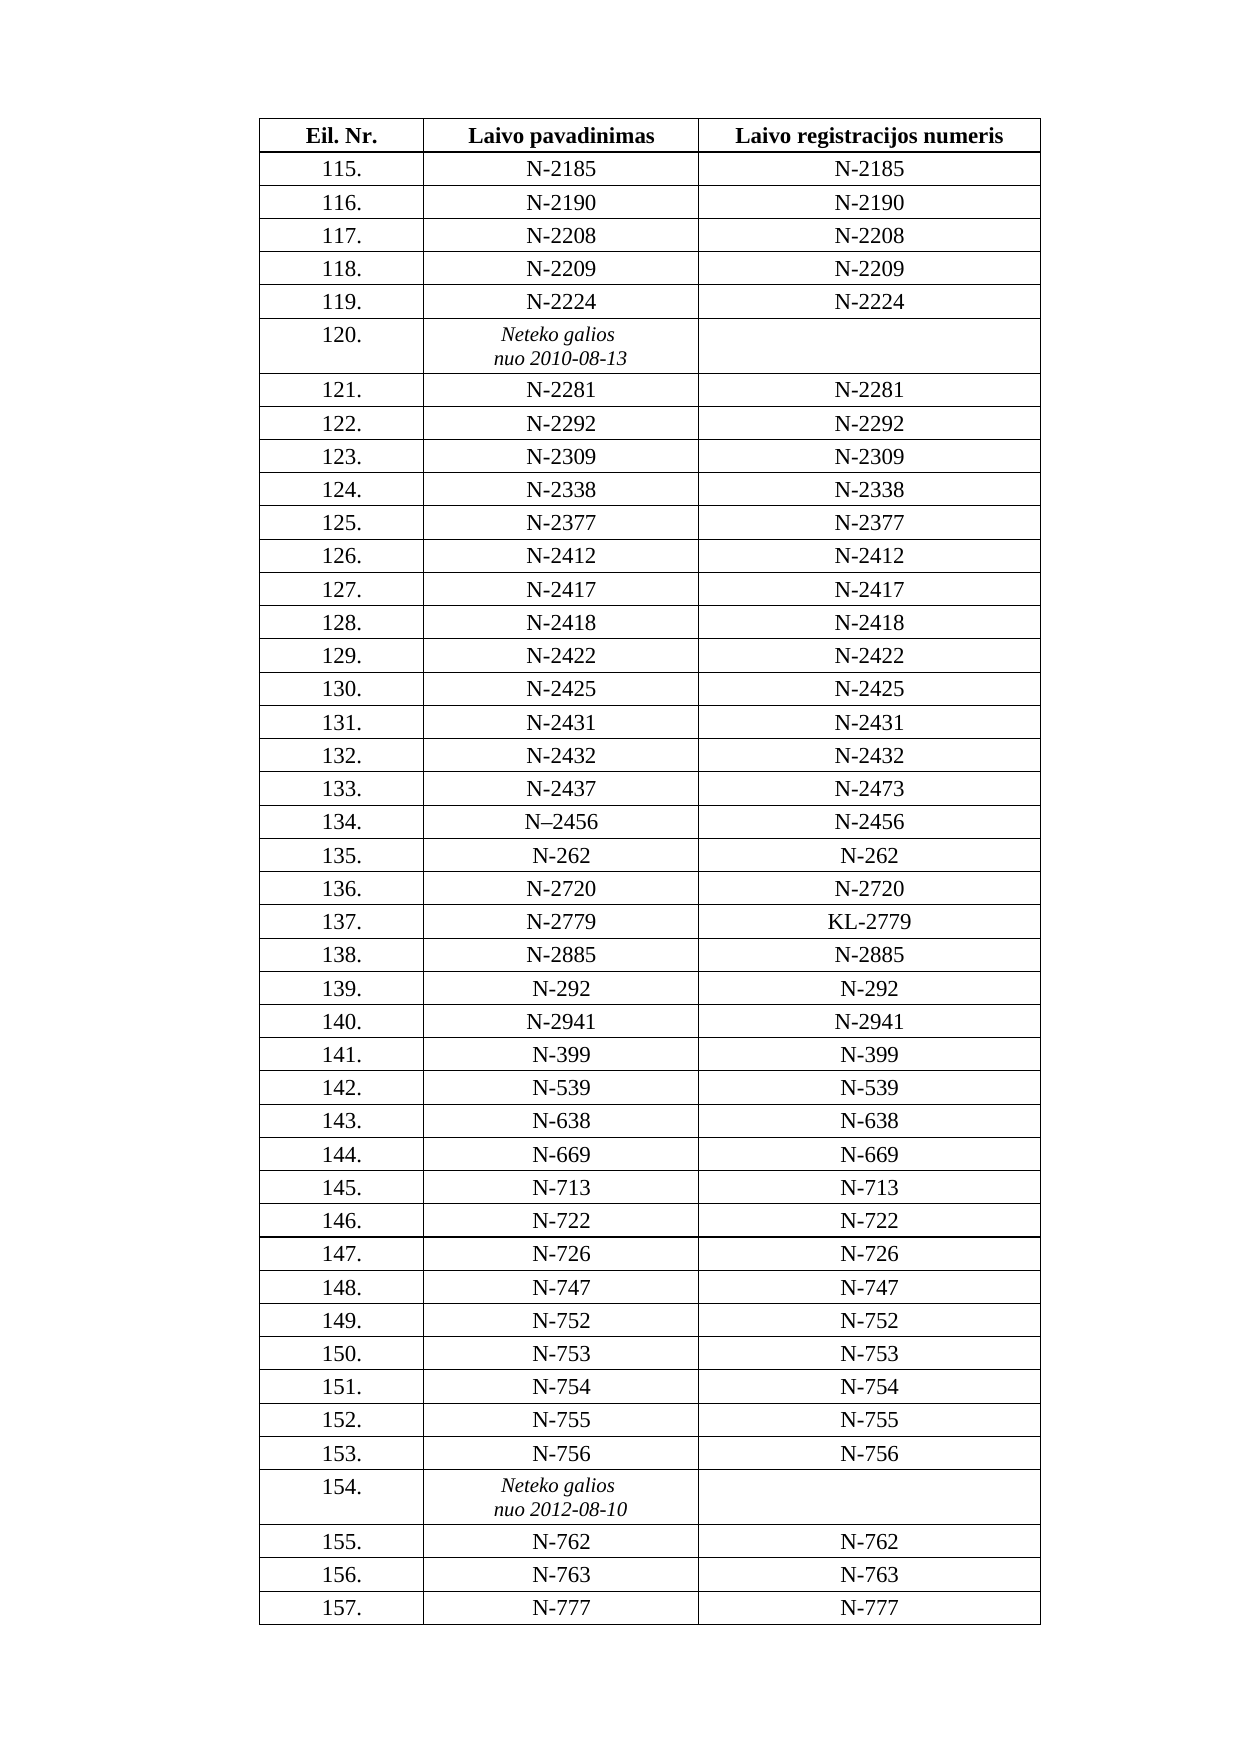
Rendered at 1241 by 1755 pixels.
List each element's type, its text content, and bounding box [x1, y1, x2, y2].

table_cell 130. [260, 673, 423, 705]
table_cell N-2377 [699, 506, 1040, 539]
table_cell N-2190 [424, 186, 698, 218]
table_cell N-756 [699, 1437, 1040, 1469]
table_cell 126. [260, 540, 423, 572]
table_cell N-2418 [699, 606, 1040, 638]
table_cell 123. [260, 440, 423, 472]
table_cell Neteko galios nuo 2012-08-10 [424, 1470, 698, 1524]
table_cell 156. [260, 1558, 423, 1591]
table_cell 124. [260, 473, 423, 505]
table_cell N-2190 [699, 186, 1040, 218]
table_cell 149. [260, 1304, 423, 1336]
table_cell N-754 [699, 1370, 1040, 1403]
table_cell N-2431 [424, 706, 698, 738]
table_cell 145. [260, 1171, 423, 1203]
table_cell 118. [260, 252, 423, 284]
table_cell N-762 [699, 1525, 1040, 1557]
table_cell N-726 [699, 1238, 1040, 1270]
table_cell N-2338 [424, 473, 698, 505]
table_cell [699, 1470, 1040, 1524]
table_cell N-539 [424, 1071, 698, 1103]
table_cell 154. [260, 1470, 423, 1524]
table_cell 125. [260, 506, 423, 539]
table_cell N-2224 [699, 285, 1040, 317]
table_cell N-2885 [424, 939, 698, 971]
table_cell 135. [260, 839, 423, 871]
table_cell N-2431 [699, 706, 1040, 738]
table_cell 155. [260, 1525, 423, 1557]
table_cell N-2377 [424, 506, 698, 539]
table_cell N-2417 [424, 573, 698, 605]
table_cell 141. [260, 1038, 423, 1070]
table_cell 134. [260, 806, 423, 838]
table_cell N-753 [424, 1337, 698, 1369]
table_cell N-763 [424, 1558, 698, 1591]
table_cell N-713 [699, 1171, 1040, 1203]
table_cell 137. [260, 905, 423, 937]
table_cell N-2209 [699, 252, 1040, 284]
table_cell N-2425 [699, 673, 1040, 705]
table_cell 152. [260, 1404, 423, 1436]
table_cell N-2418 [424, 606, 698, 638]
table_cell N-2309 [699, 440, 1040, 472]
table_cell 147. [260, 1238, 423, 1270]
table_cell N-754 [424, 1370, 698, 1403]
table_cell N-292 [424, 972, 698, 1004]
table_cell N-2885 [699, 939, 1040, 971]
table_cell 146. [260, 1204, 423, 1236]
table_cell 138. [260, 939, 423, 971]
table_cell 151. [260, 1370, 423, 1403]
table_cell N-2422 [699, 639, 1040, 672]
table_cell N-638 [424, 1105, 698, 1137]
table_cell 121. [260, 374, 423, 406]
table_cell N-713 [424, 1171, 698, 1203]
table_cell 144. [260, 1138, 423, 1170]
table_cell N-726 [424, 1238, 698, 1270]
table_cell N-2432 [424, 739, 698, 771]
table_cell N-638 [699, 1105, 1040, 1137]
table_cell N-2779 [424, 905, 698, 937]
table_cell N-2425 [424, 673, 698, 705]
table_cell N-539 [699, 1071, 1040, 1103]
table_cell N-756 [424, 1437, 698, 1469]
table_cell 153. [260, 1437, 423, 1469]
table_cell N-722 [699, 1204, 1040, 1236]
table_cell N-262 [424, 839, 698, 871]
table_cell N-2417 [699, 573, 1040, 605]
table_cell N-2941 [699, 1005, 1040, 1037]
table_cell N-2412 [424, 540, 698, 572]
table_cell N–2456 [424, 806, 698, 838]
table_cell 132. [260, 739, 423, 771]
table_cell N-2208 [699, 219, 1040, 251]
table_cell 128. [260, 606, 423, 638]
table_cell N-2209 [424, 252, 698, 284]
table_cell 119. [260, 285, 423, 317]
table_cell N-669 [699, 1138, 1040, 1170]
table_cell N-399 [699, 1038, 1040, 1070]
table_cell 117. [260, 219, 423, 251]
table_header Eil. Nr. [260, 119, 423, 151]
table_cell N-2208 [424, 219, 698, 251]
table_cell N-262 [699, 839, 1040, 871]
table_cell N-2941 [424, 1005, 698, 1037]
table_cell N-762 [424, 1525, 698, 1557]
table_cell N-2437 [424, 772, 698, 804]
table_cell N-2422 [424, 639, 698, 672]
table_cell N-2309 [424, 440, 698, 472]
table_cell 122. [260, 407, 423, 439]
table_cell N-722 [424, 1204, 698, 1236]
table_cell 143. [260, 1105, 423, 1137]
table_cell N-755 [424, 1404, 698, 1436]
table_cell 133. [260, 772, 423, 804]
table_cell 116. [260, 186, 423, 218]
table_cell N-755 [699, 1404, 1040, 1436]
table_cell 127. [260, 573, 423, 605]
table_cell KL-2779 [699, 905, 1040, 937]
table_cell N-2432 [699, 739, 1040, 771]
table_cell 142. [260, 1071, 423, 1103]
table_cell N-669 [424, 1138, 698, 1170]
table_cell 131. [260, 706, 423, 738]
table_cell N-2281 [424, 374, 698, 406]
table_cell N-2281 [699, 374, 1040, 406]
table_cell N-2456 [699, 806, 1040, 838]
table_cell N-2292 [424, 407, 698, 439]
table_cell N-2185 [699, 153, 1040, 184]
table_cell 140. [260, 1005, 423, 1037]
table_header Laivo registracijos numeris [699, 119, 1040, 151]
table_cell 129. [260, 639, 423, 672]
table_cell N-2224 [424, 285, 698, 317]
table_cell N-399 [424, 1038, 698, 1070]
table_cell N-292 [699, 972, 1040, 1004]
table_cell N-747 [699, 1271, 1040, 1303]
table_cell N-753 [699, 1337, 1040, 1369]
table_cell 120. [260, 319, 423, 372]
table_cell N-752 [424, 1304, 698, 1336]
table_cell 157. [260, 1592, 423, 1624]
table_cell 148. [260, 1271, 423, 1303]
table_cell N-2412 [699, 540, 1040, 572]
table_cell N-2292 [699, 407, 1040, 439]
table_cell N-2720 [424, 872, 698, 904]
table_cell N-747 [424, 1271, 698, 1303]
table_cell N-2473 [699, 772, 1040, 804]
table_cell Neteko galios nuo 2010-08-13 [424, 319, 698, 372]
table_cell N-777 [424, 1592, 698, 1624]
table_cell 115. [260, 153, 423, 184]
table_cell 136. [260, 872, 423, 904]
table_cell N-777 [699, 1592, 1040, 1624]
table_cell N-2720 [699, 872, 1040, 904]
table_cell N-2185 [424, 153, 698, 184]
table_cell 139. [260, 972, 423, 1004]
table_cell N-2338 [699, 473, 1040, 505]
table_header Laivo pavadinimas [424, 119, 698, 151]
table_cell N-752 [699, 1304, 1040, 1336]
table_cell 150. [260, 1337, 423, 1369]
table_cell [699, 319, 1040, 372]
table_cell N-763 [699, 1558, 1040, 1591]
